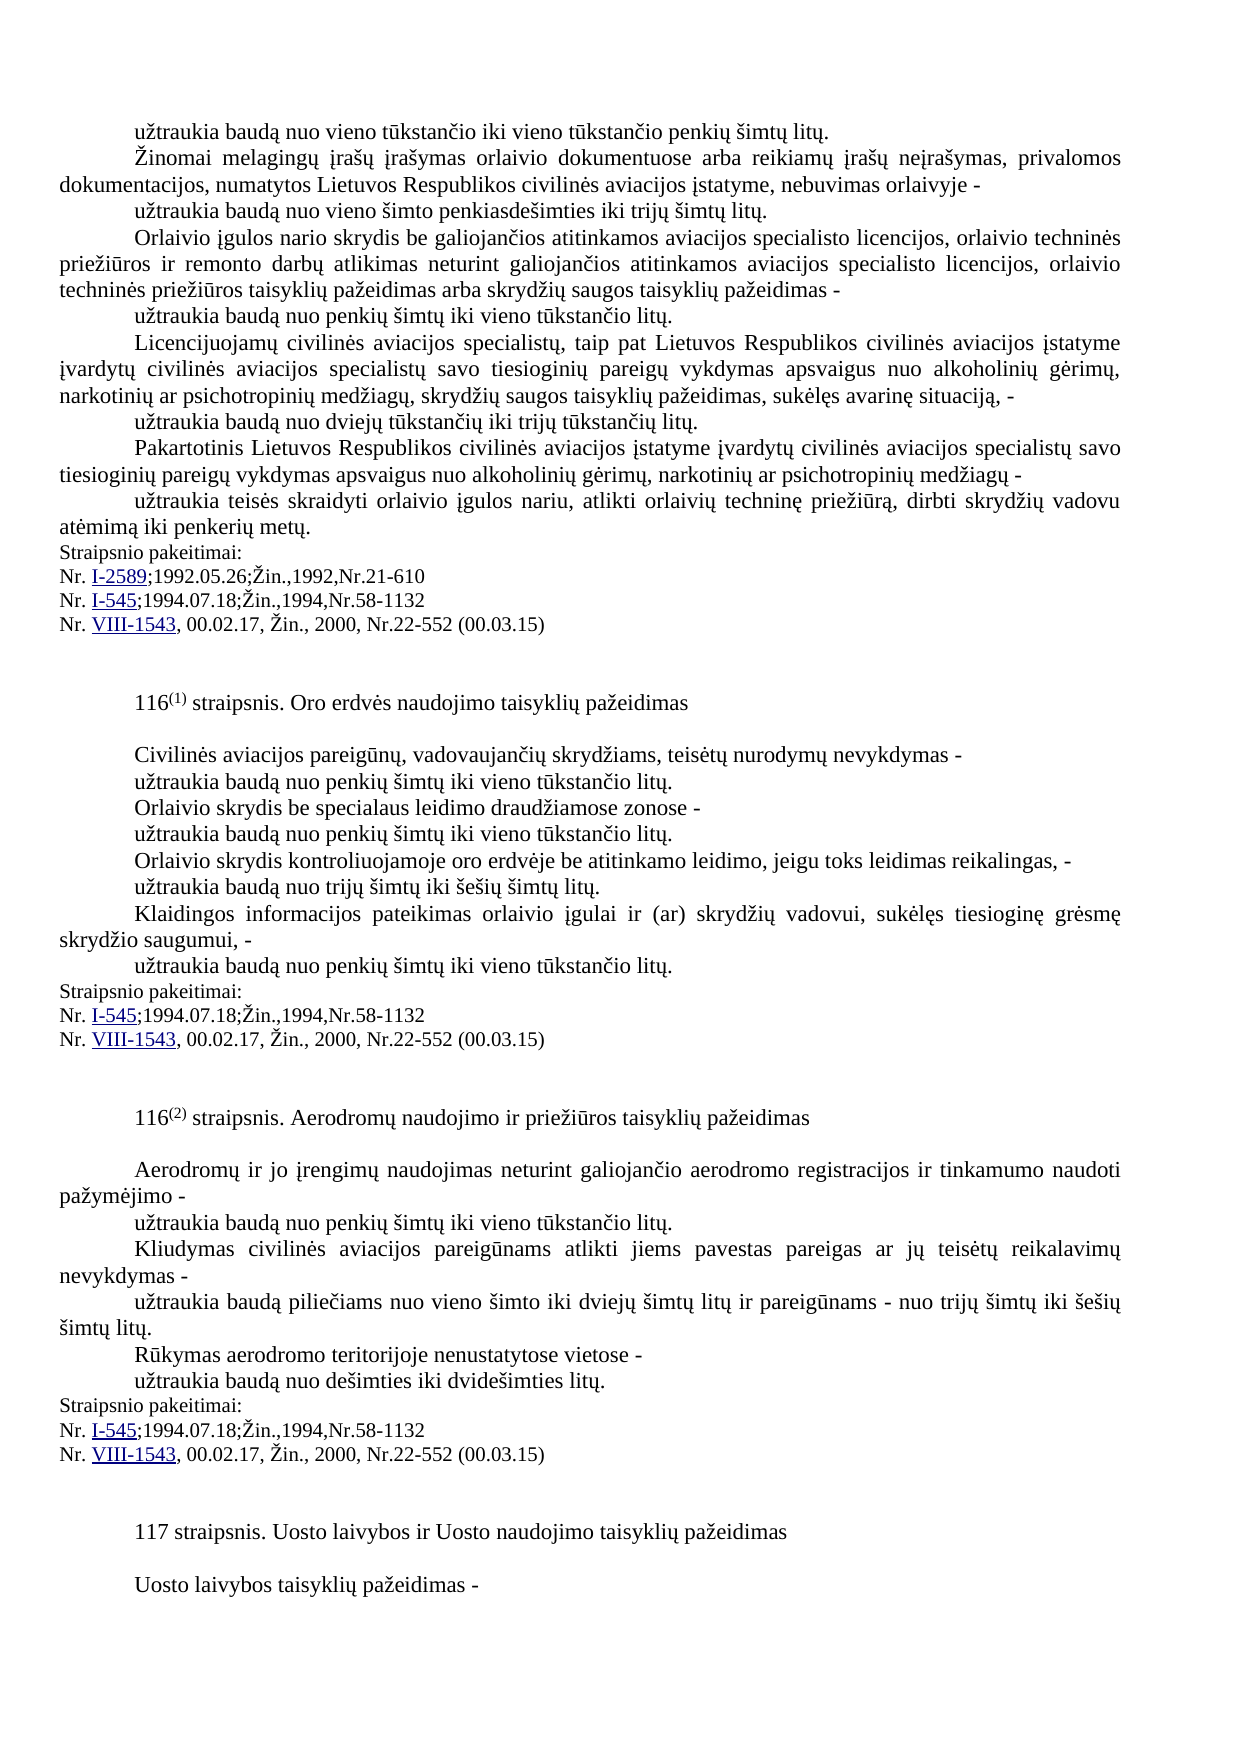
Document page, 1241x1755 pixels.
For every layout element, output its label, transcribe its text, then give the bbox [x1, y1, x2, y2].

text Civilinės aviacijos pareigūnų, vadovaujančių skrydžiams, teisėtų nurodymų nevykdymas - [59, 741, 1122, 768]
text Nr. VIII-1543, 00.02.17, Žin., 2000, Nr.22-552 (00.03.15) [59, 1442, 1122, 1466]
text Licencijuojamų civilinės aviacijos specialistų, taip pat Lietuvos Respublikos civilinės aviacijos įstatyme įvardytų civilinės aviacijos specialistų savo tiesioginių pareigų vykdymas apsvaigus nuo alkoholinių gėrimų, narkotinių ar psichotropinių medžiagų, skrydžių saugos taisyklių pažeidimas, sukėlęs avarinę situaciją, - [59, 329, 1122, 408]
text Kliudymas civilinės aviacijos pareigūnams atlikti jiems pavestas pareigas ar jų teisėtų reikalavimų nevykdymas - [59, 1235, 1122, 1288]
text užtraukia baudą nuo vieno šimto penkiasdešimties iki trijų šimtų litų. [59, 197, 1122, 223]
text Straipsnio pakeitimai: [59, 540, 1122, 564]
text 116(2) straipsnis. Aerodromų naudojimo ir priežiūros taisyklių pažeidimas [59, 1103, 1122, 1130]
text užtraukia baudą nuo trijų šimtų iki šešių šimtų litų. [59, 873, 1122, 899]
text 116(1) straipsnis. Oro erdvės naudojimo taisyklių pažeidimas [59, 689, 1122, 715]
text užtraukia baudą nuo vieno tūkstančio iki vieno tūkstančio penkių šimtų litų. [59, 118, 1122, 144]
text užtraukia teisės skraidyti orlaivio įgulos nariu, atlikti orlaivių techninę priežiūrą, dirbti skrydžių vadovu atėmimą iki penkerių metų. [59, 487, 1122, 540]
text užtraukia baudą nuo penkių šimtų iki vieno tūkstančio litų. [59, 768, 1122, 794]
text Orlaivio įgulos nario skrydis be galiojančios atitinkamos aviacijos specialisto licencijos, orlaivio techninės priežiūros ir remonto darbų atlikimas neturint galiojančios atitinkamos aviacijos specialisto licencijos, orlaivio techninės priežiūros taisyklių pažeidimas arba skrydžių saugos taisyklių pažeidimas - [59, 223, 1122, 303]
text Aerodromų ir jo įrengimų naudojimas neturint galiojančio aerodromo registracijos ir tinkamumo naudoti pažymėjimo - [59, 1156, 1122, 1209]
text užtraukia baudą piliečiams nuo vieno šimto iki dviejų šimtų litų ir pareigūnams - nuo trijų šimtų iki šešių šimtų litų. [59, 1288, 1122, 1341]
text užtraukia baudą nuo dešimties iki dvidešimties litų. [59, 1367, 1122, 1393]
text užtraukia baudą nuo penkių šimtų iki vieno tūkstančio litų. [59, 1209, 1122, 1235]
text užtraukia baudą nuo dviejų tūkstančių iki trijų tūkstančių litų. [59, 408, 1122, 434]
text Nr. I-2589;1992.05.26;Žin.,1992,Nr.21-610 [59, 564, 1122, 588]
text Orlaivio skrydis be specialaus leidimo draudžiamose zonose - [59, 794, 1122, 821]
text Nr. VIII-1543, 00.02.17, Žin., 2000, Nr.22-552 (00.03.15) [59, 612, 1122, 636]
text Uosto laivybos taisyklių pažeidimas - [59, 1571, 1122, 1597]
text Žinomai melagingų įrašų įrašymas orlaivio dokumentuose arba reikiamų įrašų neįrašymas, privalomos dokumentacijos, numatytos Lietuvos Respublikos civilinės aviacijos įstatyme, nebuvimas orlaivyje - [59, 144, 1122, 197]
text užtraukia baudą nuo penkių šimtų iki vieno tūkstančio litų. [59, 952, 1122, 979]
text Straipsnio pakeitimai: [59, 1393, 1122, 1417]
text Rūkymas aerodromo teritorijoje nenustatytose vietose - [59, 1341, 1122, 1367]
text Straipsnio pakeitimai: [59, 979, 1122, 1003]
text Nr. I-545;1994.07.18;Žin.,1994,Nr.58-1132 [59, 1417, 1122, 1442]
text Nr. I-545;1994.07.18;Žin.,1994,Nr.58-1132 [59, 588, 1122, 612]
text Nr. I-545;1994.07.18;Žin.,1994,Nr.58-1132 [59, 1003, 1122, 1027]
text Klaidingos informacijos pateikimas orlaivio įgulai ir (ar) skrydžių vadovui, sukėlęs tiesioginę grėsmę skrydžio saugumui, - [59, 899, 1122, 952]
text 117 straipsnis. Uosto laivybos ir Uosto naudojimo taisyklių pažeidimas [59, 1518, 1122, 1545]
text užtraukia baudą nuo penkių šimtų iki vieno tūkstančio litų. [59, 303, 1122, 329]
text Nr. VIII-1543, 00.02.17, Žin., 2000, Nr.22-552 (00.03.15) [59, 1027, 1122, 1051]
text Orlaivio skrydis kontroliuojamoje oro erdvėje be atitinkamo leidimo, jeigu toks leidimas reikalingas, - [59, 847, 1122, 873]
text užtraukia baudą nuo penkių šimtų iki vieno tūkstančio litų. [59, 821, 1122, 847]
text Pakartotinis Lietuvos Respublikos civilinės aviacijos įstatyme įvardytų civilinės aviacijos specialistų savo tiesioginių pareigų vykdymas apsvaigus nuo alkoholinių gėrimų, narkotinių ar psichotropinių medžiagų - [59, 434, 1122, 487]
